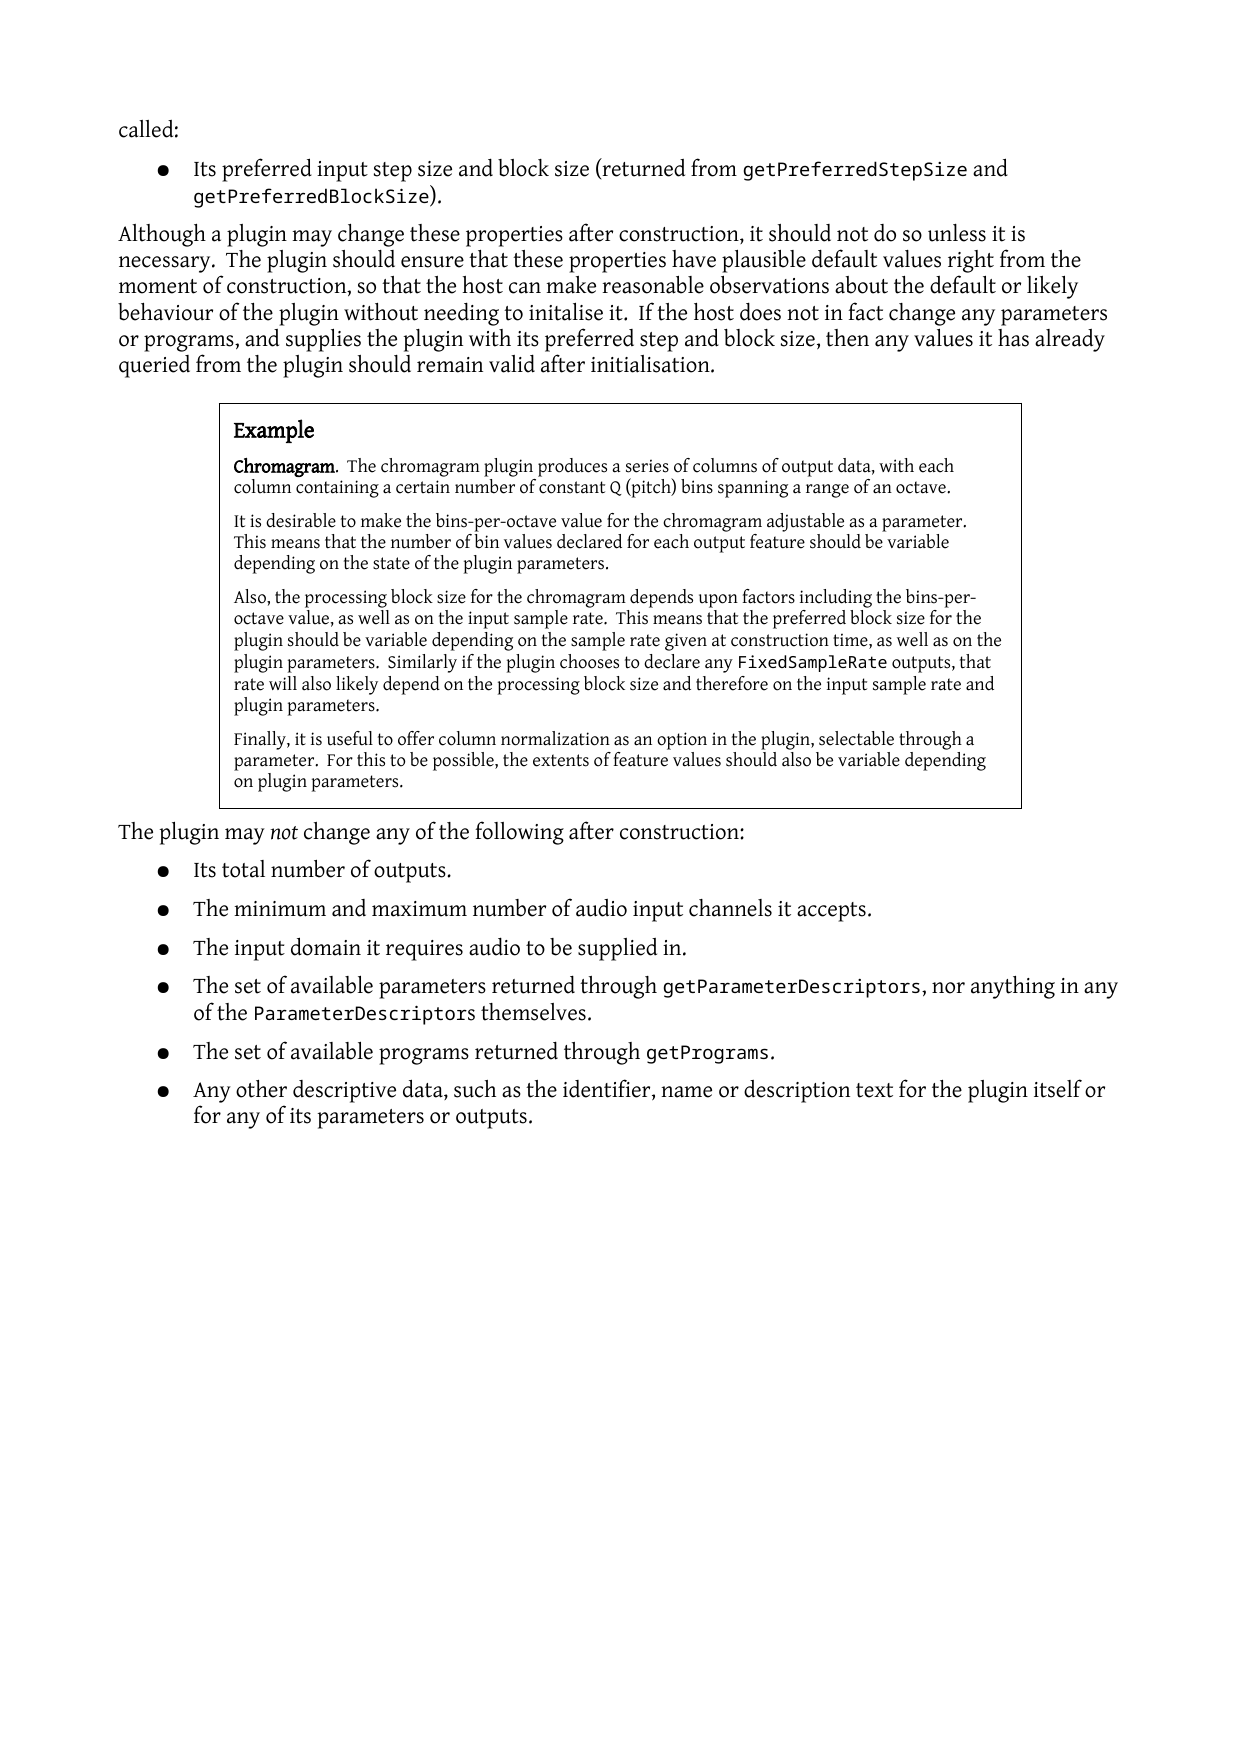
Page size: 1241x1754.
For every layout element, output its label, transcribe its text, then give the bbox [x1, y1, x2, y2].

list Its preferred input step size and block size (returned from getPreferredStepSize and getPreferredBlockSize). [156, 157, 1122, 209]
text The plugin may not change any of the following after construction: [118, 391, 1122, 846]
text Chromagram. The chromagram plugin produces a series of columns of output data, with each column containing a certain number of constant Q (pitch) bins spanning a range of an octave. [233, 456, 1007, 499]
list The set of available programs returned through getPrograms. [156, 1039, 1122, 1066]
text Finally, it is useful to offer column normalization as an option in the plugin, selectable through a parameter. For this to be possible, the extents of feature values should also be variable depending on plugin parameters. [233, 729, 1007, 793]
text Also, the processing block size for the chromagram depends upon factors including the bins-per-octave value, as well as on the input sample rate. This means that the preferred block size for the plugin should be variable depending on the sample rate given at construction time, as well as on the plugin parameters. Similarly if the plugin chooses to declare any FixedSampleRate outputs, that rate will also likely depend on the processing block size and therefore on the input sample rate and plugin parameters. [233, 587, 1007, 717]
text Example [233, 418, 1007, 444]
list Any other descriptive data, such as the identifier, name or description text for the plugin itself or for any of its parameters or outputs. [156, 1078, 1122, 1130]
list Its total number of outputs. [156, 858, 1122, 884]
list The input domain it requires audio to be supplied in. [156, 935, 1122, 961]
text It is desirable to make the bins-per-octave value for the chromagram adjustable as a parameter. This means that the number of bin values declared for each output feature should be variable depending on the state of the plugin parameters. [233, 511, 1007, 575]
list The minimum and maximum number of audio input channels it accepts. [156, 897, 1122, 923]
list The set of available parameters returned through getParameterDescriptors, nor anything in any of the ParameterDescriptors themselves. [156, 974, 1122, 1027]
text Although a plugin may change these properties after construction, it should not do so unless it is necessary. The plugin should ensure that these properties have plausible default values right from the moment of construction, so that the host can make reasonable observations about the default or likely behaviour of the plugin without needing to initalise it. If the host does not in fact change any parameters or programs, and supplies the plugin with its preferred step and block size, then any values it has already queried from the plugin should remain valid after initialisation. [118, 222, 1122, 378]
text called: [118, 118, 1122, 144]
